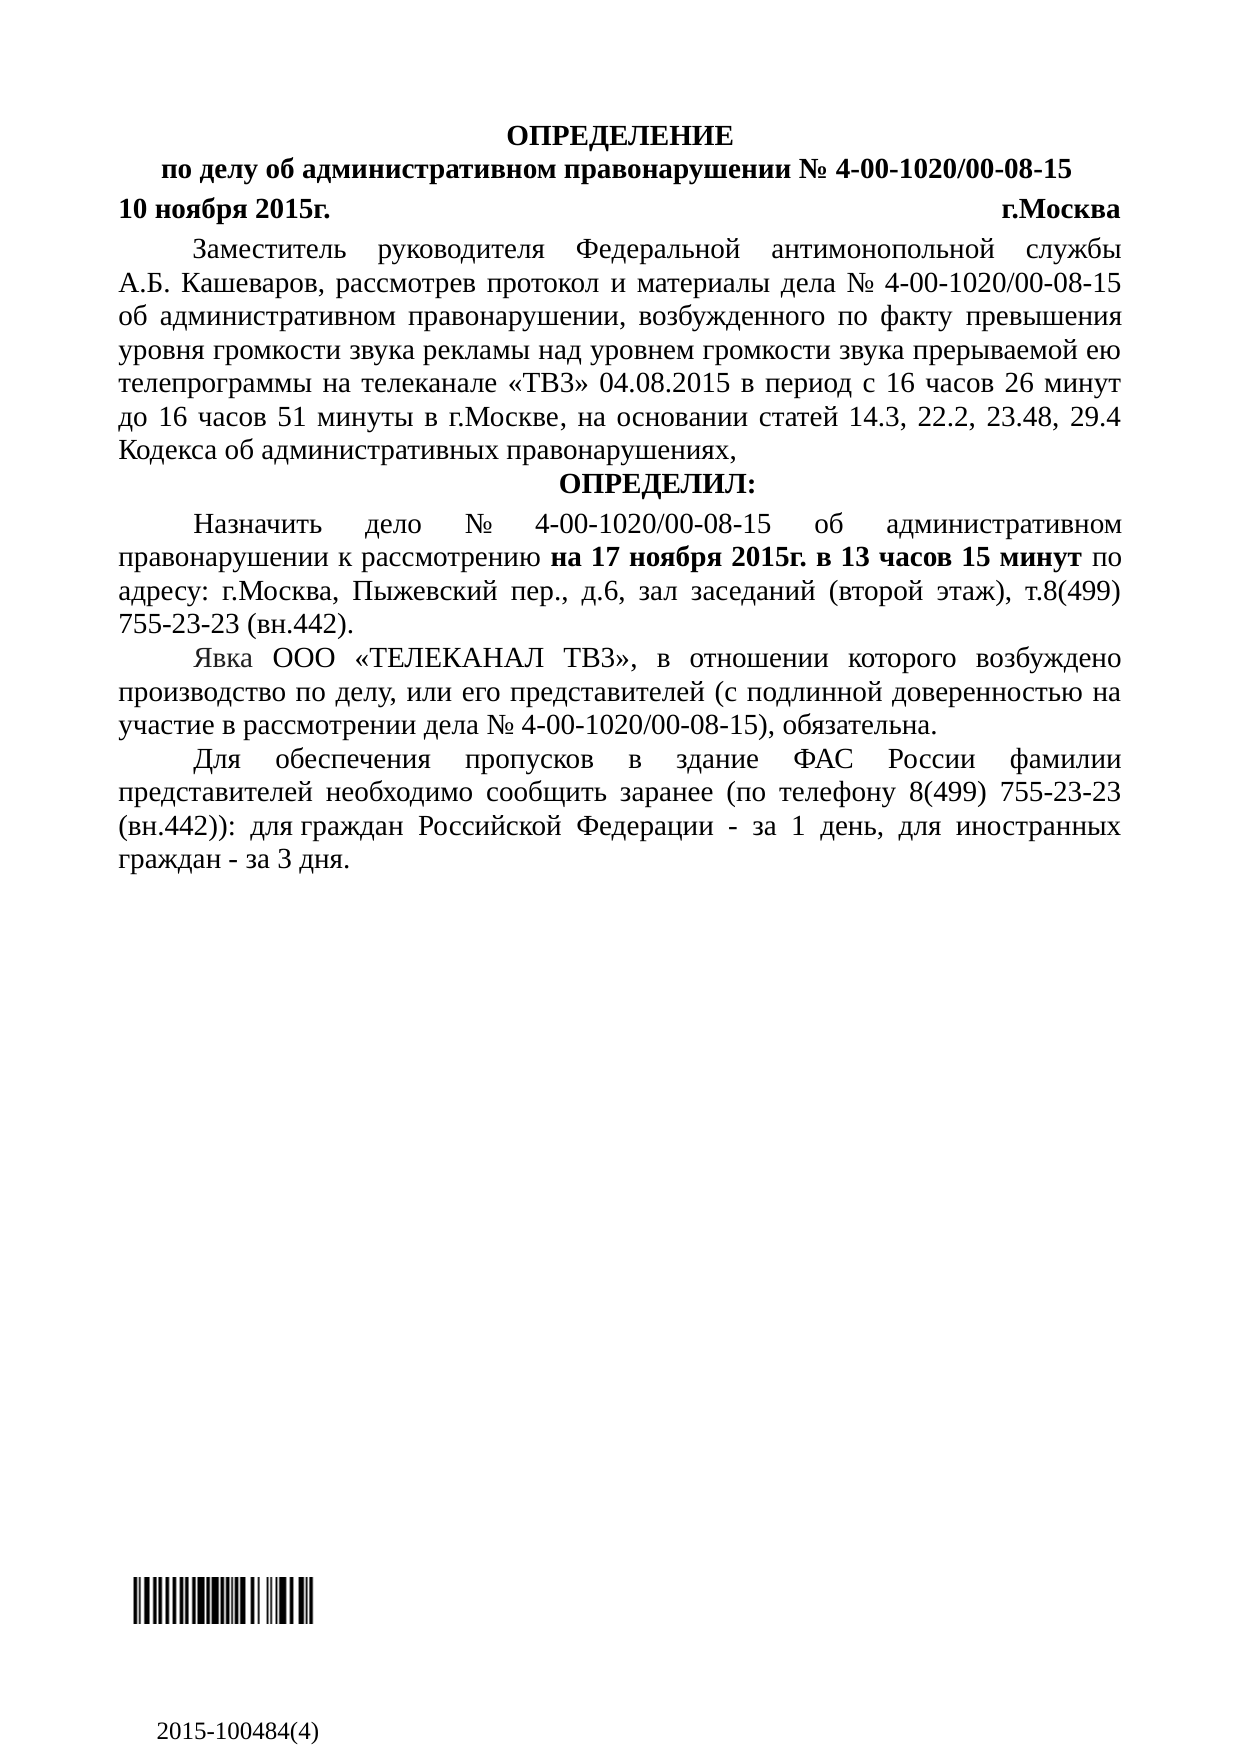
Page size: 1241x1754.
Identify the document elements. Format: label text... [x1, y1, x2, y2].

text ОПРЕДЕЛИЛ: [118, 466, 1122, 499]
text ОПРЕДЕЛЕНИЕ [118, 118, 1122, 152]
text Для обеспечения пропусков в здание ФАС России фамилии представителей необходимо сообщить заранее (по телефону 8(499) 755-23-23 (вн.442)): для граждан Российской Федерации - за 1 день, для иностранных граждан - за 3 дня. [118, 741, 1122, 875]
text Явка ООО «ТЕЛЕКАНАЛ ТВ3», в отношении которого возбуждено производство по делу, или его представителей (с подлинной доверенностью на участие в рассмотрении дела № 4-00-1020/00-08-15), обязательна. [118, 640, 1122, 741]
text Назначить дело № 4-00-1020/00-08-15 об административном правонарушении к рассмотрению на 17 ноября 2015г. в 13 часов 15 минут по адресу: г.Москва, Пыжевский пер., д.6, зал заседаний (второй этаж), т.8(499) 755-23-23 (вн.442). [118, 506, 1122, 640]
text по делу об административном правонарушении № 4-00-1020/00-08-15 [118, 152, 1122, 185]
text 10 ноября 2015г. г.Москва [118, 191, 1122, 225]
picture [118, 1577, 331, 1624]
text Заместитель руководителя Федеральной антимонопольной службы А.Б. Кашеваров, рассмотрев протокол и материалы дела № 4-00-1020/00-08-15 об административном правонарушении, возбужденного по факту превышения уровня громкости звука рекламы над уровнем громкости звука прерываемой ею телепрограммы на телеканале «ТВ3» 04.08.2015 в период с 16 часов 26 минут до 16 часов 51 минуты в г.Москве, на основании статей 14.3, 22.2, 23.48, 29.4 Кодекса об административных правонарушениях, [118, 231, 1122, 466]
